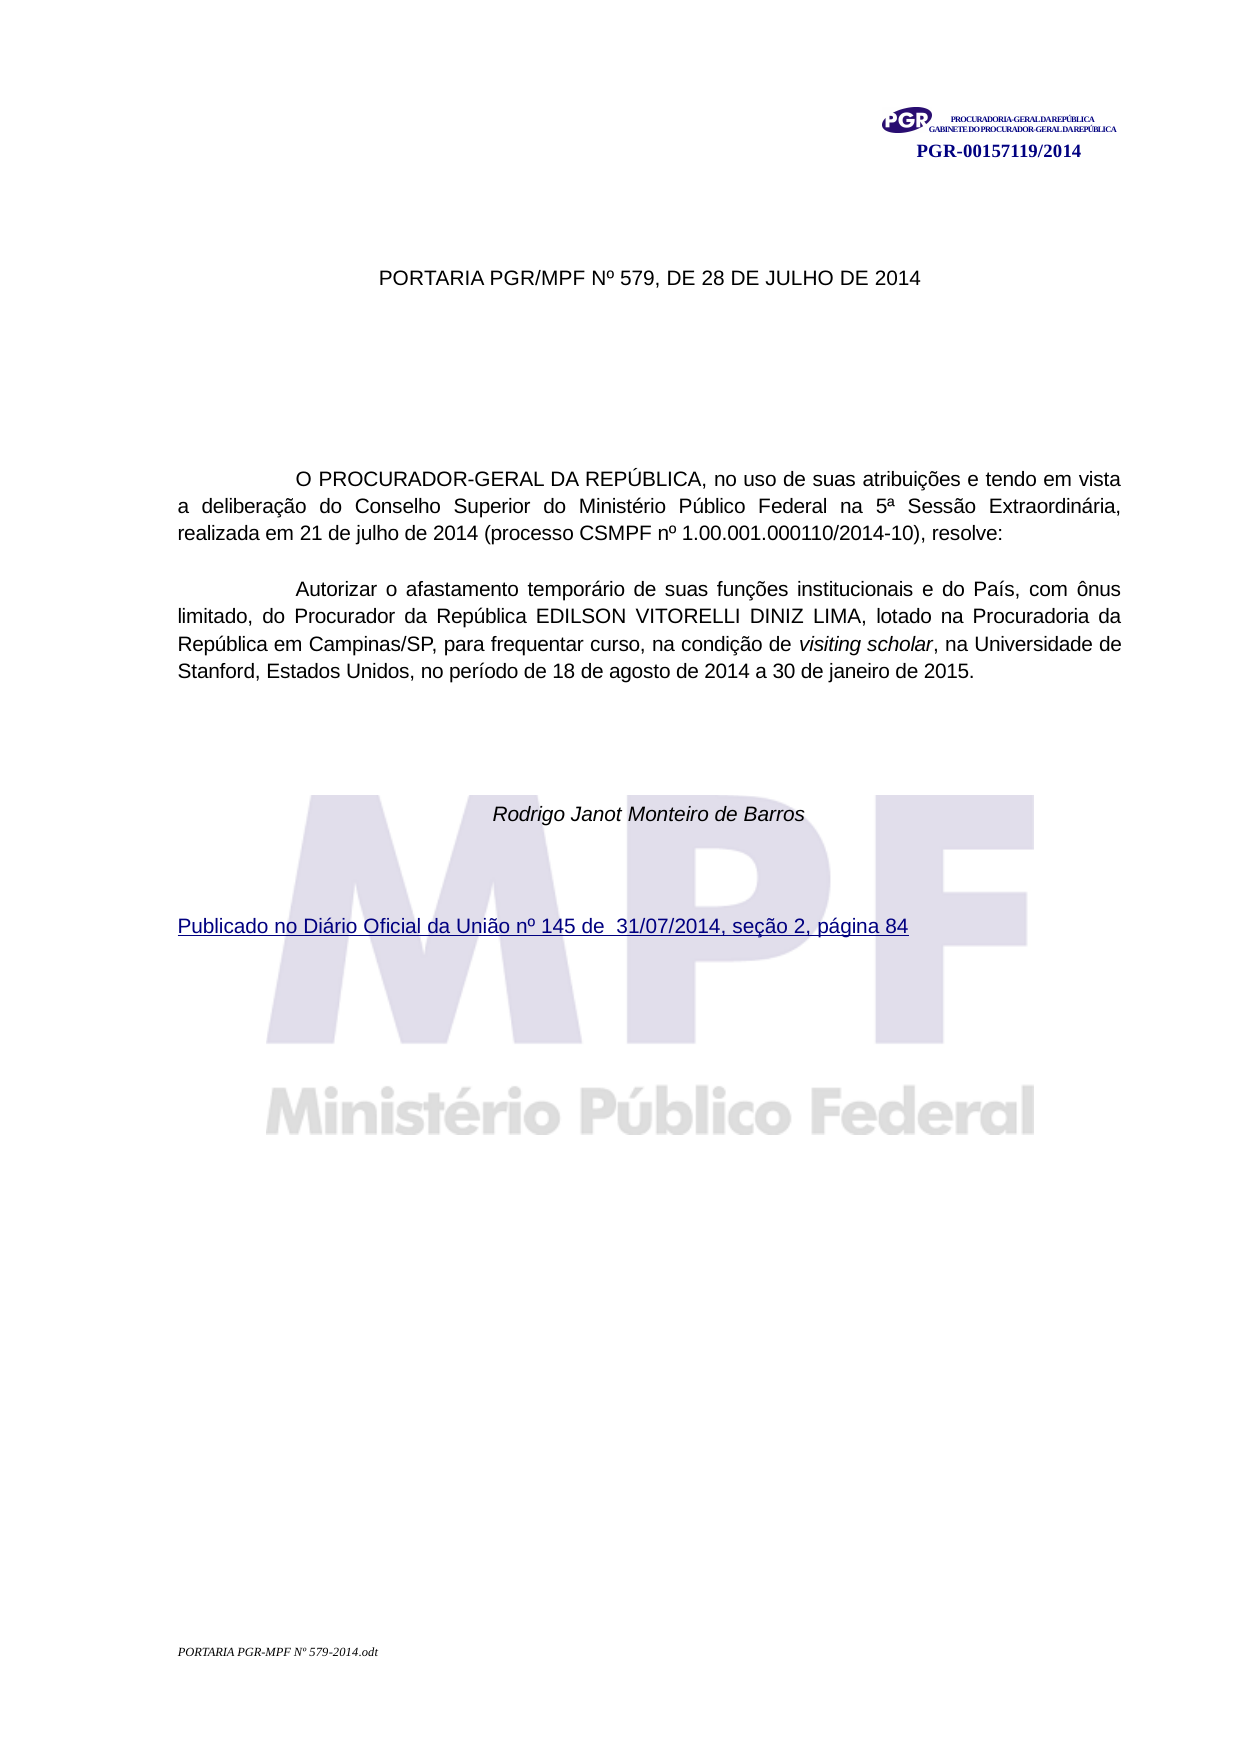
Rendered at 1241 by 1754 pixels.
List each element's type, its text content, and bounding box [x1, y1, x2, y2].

picture [882, 107, 932, 133]
picture [266, 826, 1034, 914]
text PORTARIA PGR/MPF Nº 579, DE 28 DE JULHO DE 2014 [177, 266, 1122, 290]
text Autorizar o afastamento temporário de suas funções institucionais e do País, com ônus limitado, do Procurador da República EDILSON VITORELLI DINIZ LIMA, lotado na Procuradoria da República em Campinas/SP, para frequentar curso, na condição de visiting scholar, na Universidade de Stanford, Estados Unidos, no período de 18 de agosto de 2014 a 30 de janeiro de 2015. [177, 575, 1122, 683]
text PGR-00157119/2014 [886, 138, 1112, 163]
text Publicado no Diário Oficial da União nº 145 de 31/07/2014, seção 2, página 84 [177, 914, 1122, 938]
text [886, 163, 1112, 168]
picture [266, 938, 1034, 1136]
text PORTARIA PGR-MPF Nº 579-2014.odt [178, 1635, 1121, 1662]
picture [266, 795, 1034, 802]
text Rodrigo Janot Monteiro de Barros [177, 802, 1122, 826]
text O PROCURADOR-GERAL DA REPÚBLICA, no uso de suas atribuições e tendo em vista a deliberação do Conselho Superior do Ministério Público Federal na 5ª Sessão Extraordinária, realizada em 21 de julho de 2014 (processo CSMPF nº 1.00.001.000110/2014-10), resolve: [177, 464, 1122, 546]
